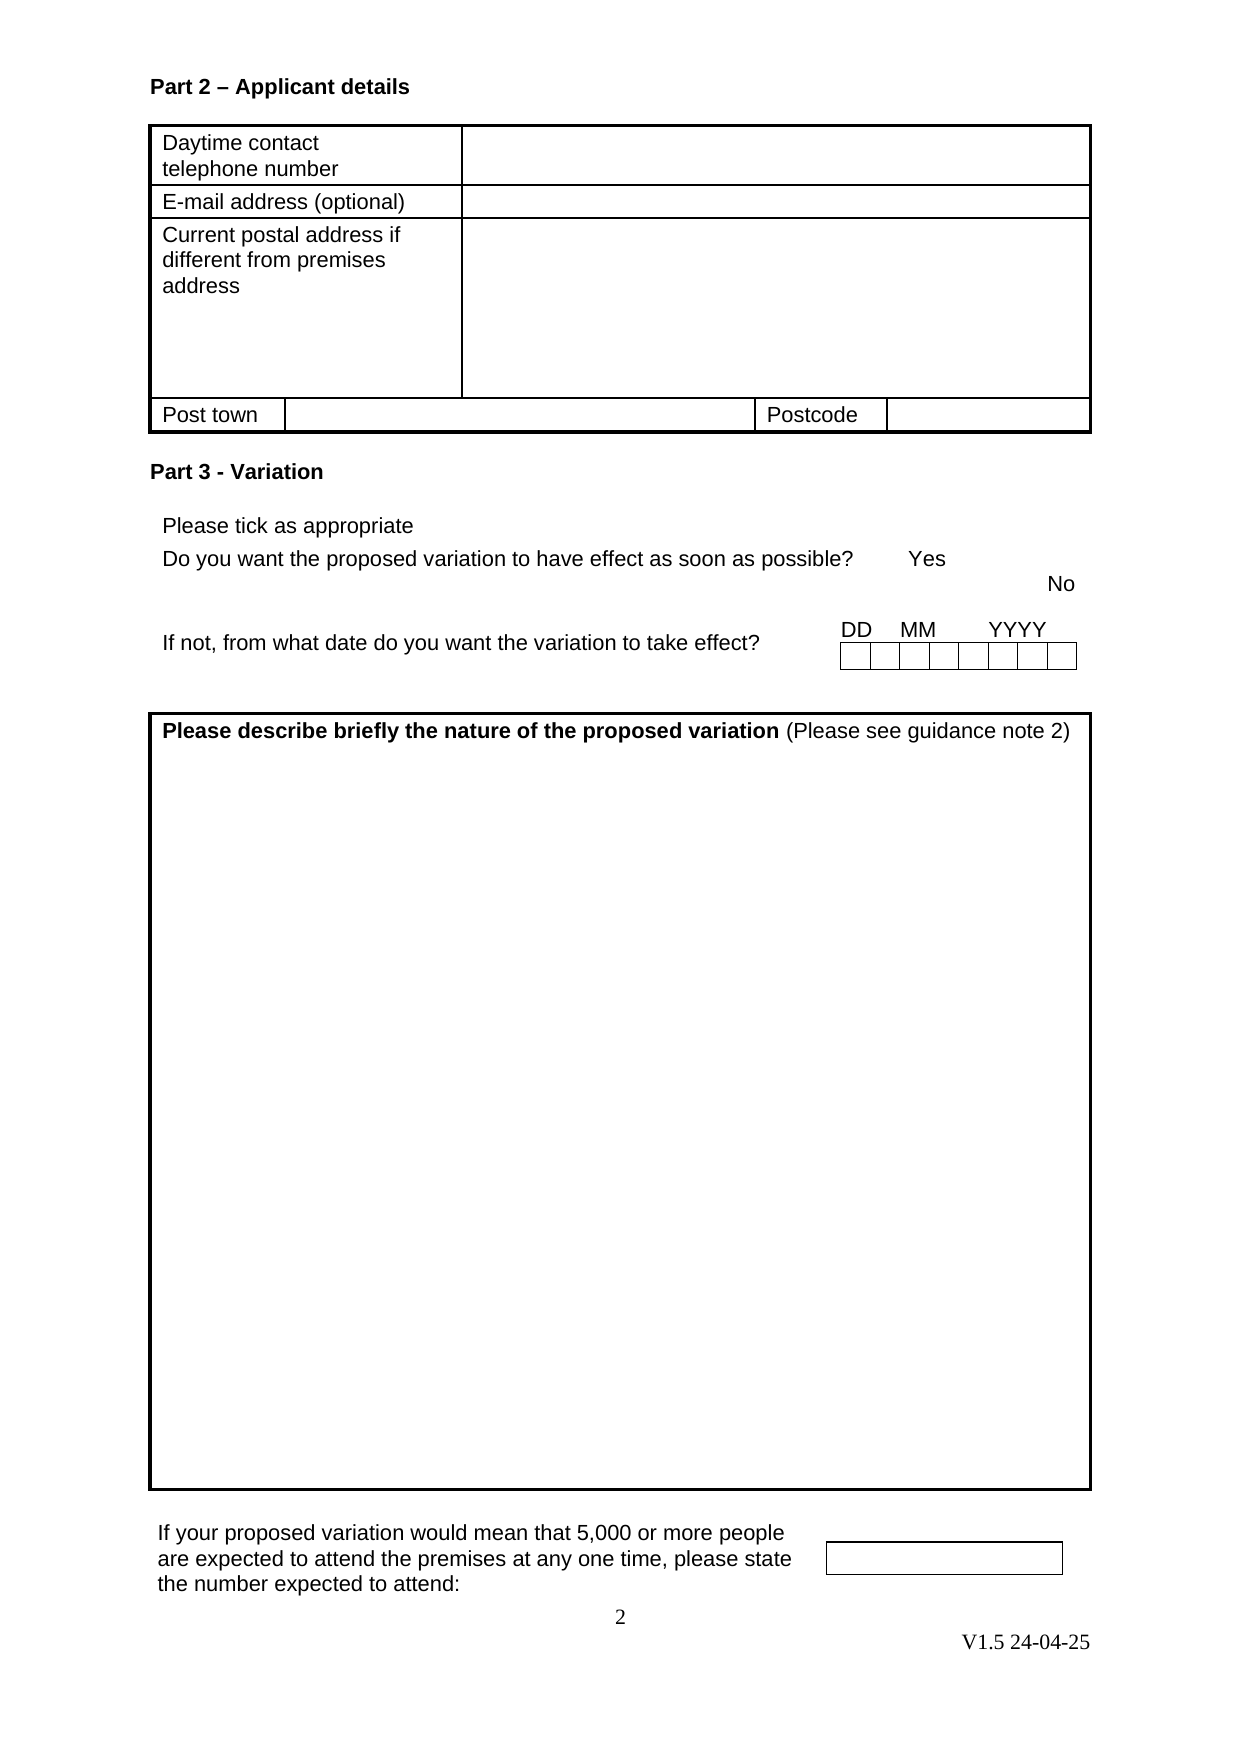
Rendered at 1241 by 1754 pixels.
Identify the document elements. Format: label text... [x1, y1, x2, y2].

table_cell [900, 643, 929, 668]
table_cell [871, 643, 899, 668]
table_cell [989, 643, 1017, 668]
table_cell [888, 399, 1089, 430]
table_header [463, 127, 1089, 184]
table_cell If not, from what date do you want the variation to take effect? [151, 600, 807, 686]
table_cell [808, 600, 1090, 686]
table_cell Current postal address if different from premises address [152, 219, 461, 397]
table_header Please tick as appropriate [151, 485, 1090, 541]
table_cell [463, 186, 1089, 217]
text Part 3 - Variation [150, 459, 1090, 484]
table_cell [463, 219, 1089, 397]
table_header If your proposed variation would mean that 5,000 or more people are expected to attend the premises at any one time, please state the number expected to attend: [151, 1517, 818, 1599]
table_header MM [900, 617, 988, 642]
table_cell [959, 643, 988, 668]
table_cell E-mail address (optional) [152, 186, 461, 217]
table_header DD [841, 617, 899, 642]
table_header [827, 1543, 1062, 1574]
table_cell Post town [152, 399, 284, 430]
text Part 2 – Applicant details [150, 74, 1090, 99]
table_header [819, 1517, 1090, 1599]
table_cell [1018, 643, 1047, 668]
table_header YYYY [989, 617, 1076, 642]
table_header Daytime contact telephone number [152, 127, 461, 184]
table_cell Do you want the proposed variation to have effect as soon as possible? Yes [151, 543, 1034, 599]
table_cell [286, 399, 754, 430]
table_header Please describe briefly the nature of the proposed variation (Please see guidance note 2) [152, 715, 1089, 1488]
table_cell [841, 643, 870, 668]
table_cell [1048, 643, 1076, 668]
table_cell [930, 643, 958, 668]
table_cell Postcode [756, 399, 886, 430]
table_cell No [1036, 543, 1090, 599]
